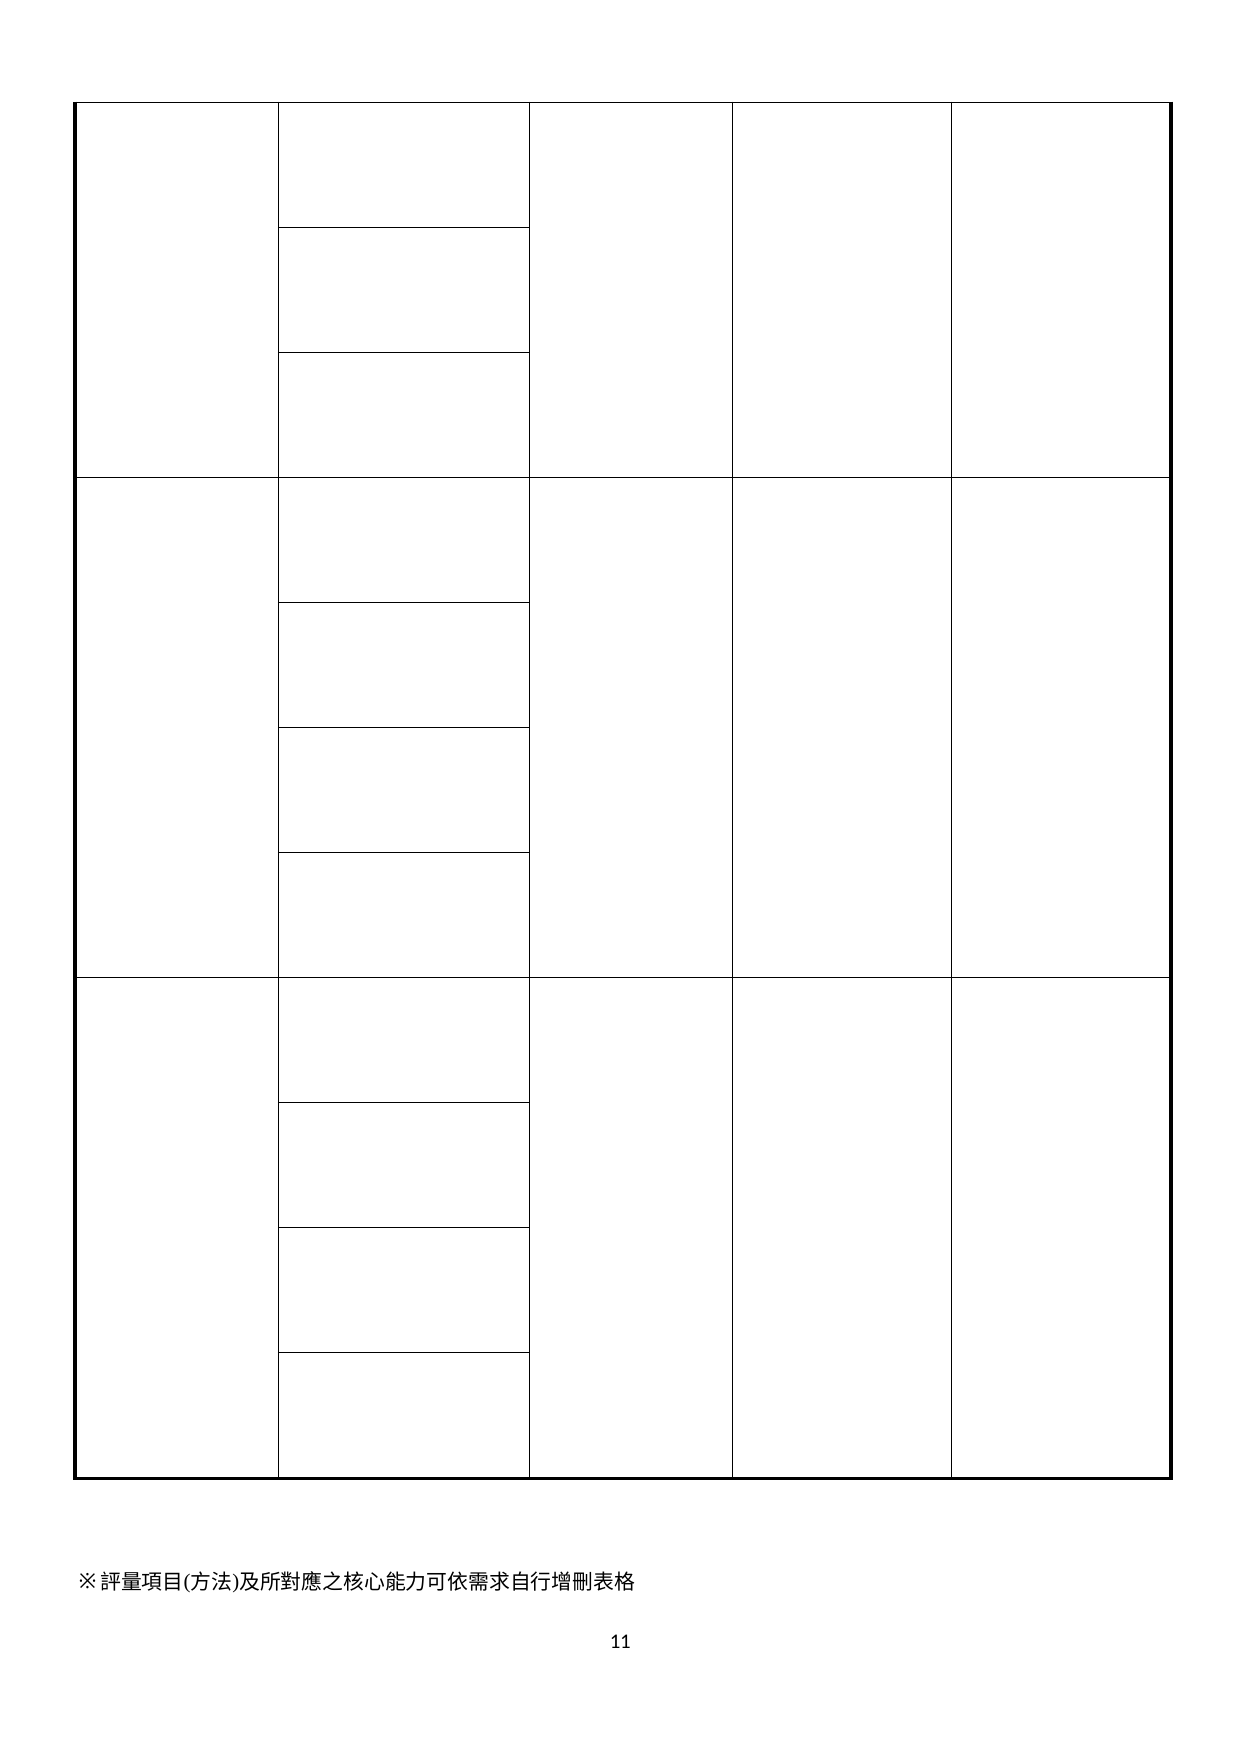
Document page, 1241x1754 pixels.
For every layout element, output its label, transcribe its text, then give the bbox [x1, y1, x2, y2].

table_cell [279, 1353, 529, 1477]
table_cell [733, 103, 951, 477]
table_cell [279, 103, 529, 227]
table_cell [279, 978, 529, 1102]
table_cell [279, 1103, 529, 1227]
table_cell [279, 1228, 529, 1352]
table_cell [952, 103, 1169, 477]
table_cell [530, 978, 732, 1477]
table_cell [952, 978, 1169, 1477]
table_cell [279, 353, 529, 477]
table_cell [733, 978, 951, 1477]
table_cell [530, 478, 732, 977]
table_cell [77, 103, 278, 477]
table_cell [279, 603, 529, 727]
table_cell [77, 978, 278, 1477]
table_cell [530, 103, 732, 477]
table_cell [279, 478, 529, 602]
table_cell [279, 228, 529, 352]
table_cell [77, 478, 278, 977]
table_cell [279, 853, 529, 977]
table_cell [952, 478, 1169, 977]
table_cell [733, 478, 951, 977]
text ※評量項目(方法)及所對應之核心能力可依需求自行增刪表格 [75, 1539, 1165, 1602]
table_cell [279, 728, 529, 852]
